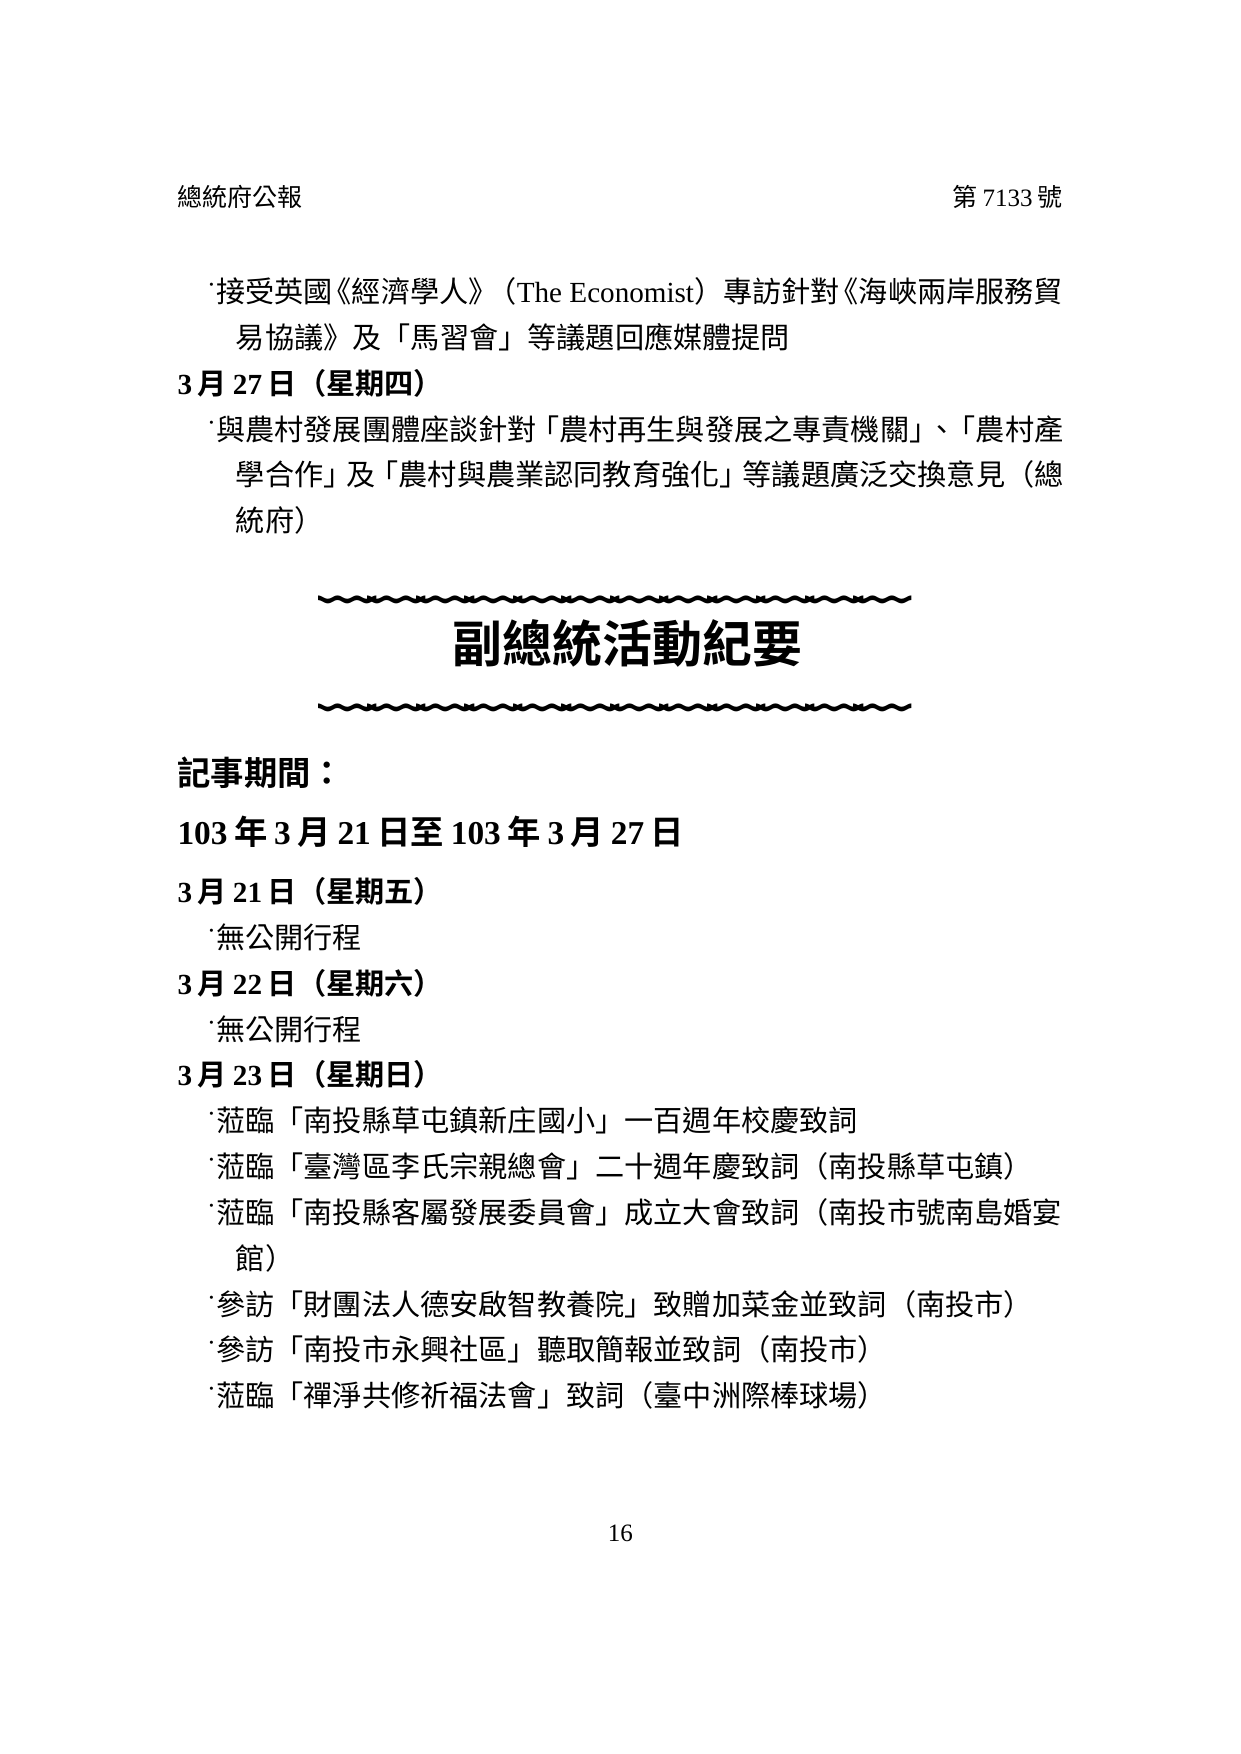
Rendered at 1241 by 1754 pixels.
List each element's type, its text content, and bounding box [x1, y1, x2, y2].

text ˙蒞臨「禪淨共修祈福法會」致詞（臺中洲際棒球場） [206, 1370, 1063, 1416]
text ˙參訪「南投市永興社區」聽取簡報並致詞（南投市） [206, 1324, 1063, 1370]
text ˙接受英國《經濟學人》（The Economist）專訪針對《海峽兩岸服務貿易協議》及「馬習會」等議題回應媒體提問 [206, 266, 1063, 357]
text 3月27日（星期四） [177, 357, 1063, 403]
text 副總統活動紀要 [192, 616, 1063, 674]
text ﹏﹏﹏﹏﹏﹏﹏﹏﹏﹏﹏﹏ [177, 578, 1063, 603]
text ˙參訪「財團法人德安啟智教養院」致贈加菜金並致詞（南投市） [206, 1278, 1063, 1324]
text ﹏﹏﹏﹏﹏﹏﹏﹏﹏﹏﹏﹏ [177, 687, 1063, 712]
text ˙蒞臨「南投縣客屬發展委員會」成立大會致詞（南投市號南島婚宴館） [206, 1187, 1063, 1278]
text 3月22日（星期六） [177, 957, 1063, 1003]
text ˙無公開行程 [206, 912, 1063, 957]
text ˙蒞臨「臺灣區李氏宗親總會」二十週年慶致詞（南投縣草屯鎮） [206, 1141, 1063, 1187]
text 3月21日（星期五） [177, 866, 1063, 912]
text 103年3月21日至103年3月27日 [177, 807, 1063, 853]
text ˙蒞臨「南投縣草屯鎮新庄國小」一百週年校慶致詞 [206, 1095, 1063, 1141]
text ˙與農村發展團體座談針對「農村再生與發展之專責機關」、「農村產學合作」及「農村與農業認同教育強化」等議題廣泛交換意見（總統府） [206, 403, 1063, 541]
text ˙無公開行程 [206, 1003, 1063, 1049]
text 3月23日（星期日） [177, 1049, 1063, 1095]
text 記事期間： [177, 749, 1063, 795]
